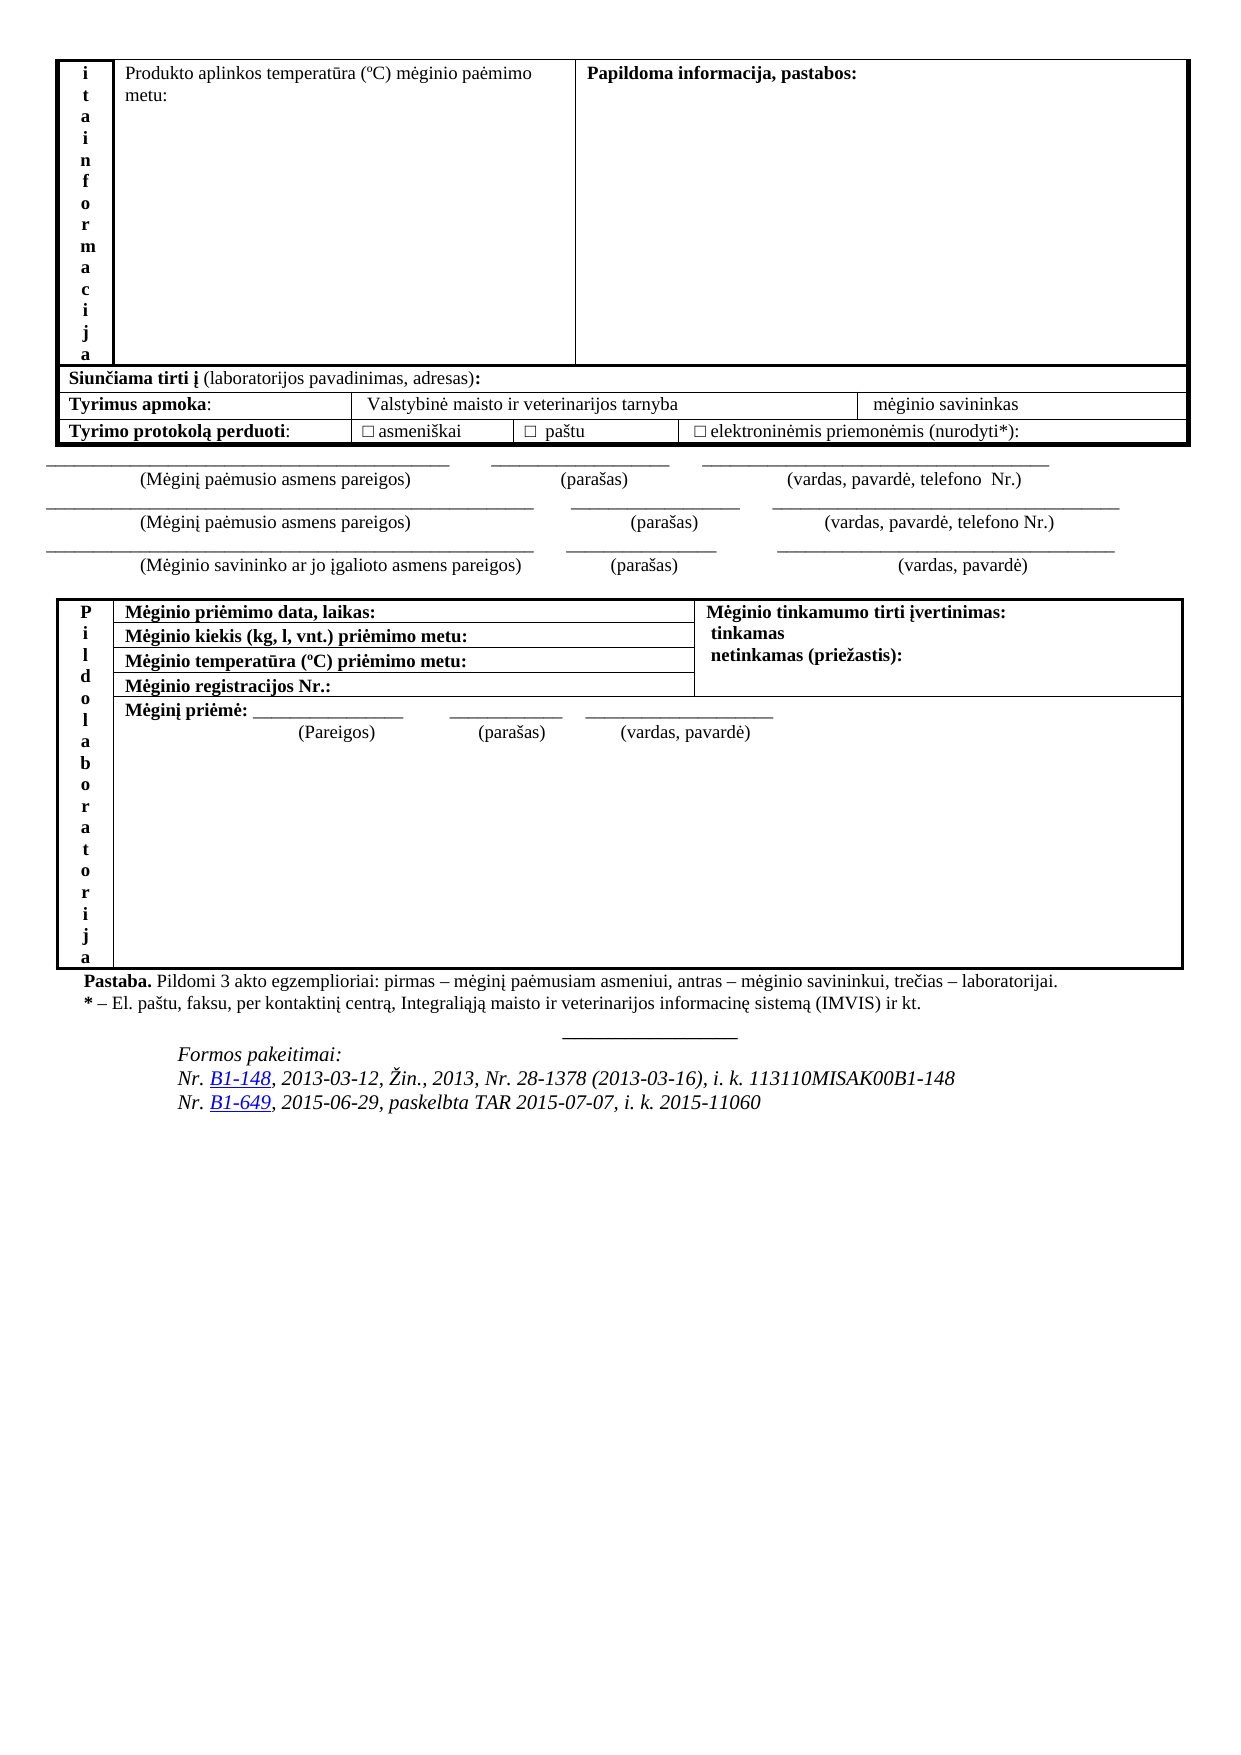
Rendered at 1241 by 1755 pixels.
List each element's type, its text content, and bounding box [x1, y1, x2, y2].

text (Mėginį paėmusio asmens pareigos) (parašas) (vardas, pavardė, telefono Nr.) [46, 468, 1240, 490]
table_cell Produkto aplinkos temperatūra (ºC) mėginio paėmimo metu: [115, 60, 575, 364]
table_cell Mėginio kiekis (kg, l, vnt.) priėmimo metu: [114, 623, 694, 647]
table_cell ⁭ mėginio savininkas [858, 393, 1186, 419]
text Formos pakeitimai: [177, 1042, 1122, 1066]
table_cell Mėginį priėmė: ________________ ____________ ____________________ (Pareigos) (parašas) (vardas, pavardė) [114, 697, 1181, 967]
text (Mėginį paėmusio asmens pareigos) (parašas) (vardas, pavardė, telefono Nr.) [46, 511, 1240, 533]
text Pastaba. Pildomi 3 akto egzemplioriai: pirmas – mėginį paėmusiam asmeniui, antras – mėginio savininkui, trečias – laboratorijai. [83, 970, 1202, 992]
table_header Mėginio tinkamumo tirti įvertinimas: ⁭ tinkamas ⁭ netinkamas (priežastis): [695, 601, 1181, 696]
table_header Mėginio priėmimo data, laikas: [114, 601, 694, 622]
text ____________________________________________________ ________________ ____________________________________ [46, 533, 1240, 554]
table_cell ⁭□ asmeniškai [352, 420, 513, 442]
table_cell ita informacija [60, 62, 112, 364]
table_cell Siunčiama tirti į (laboratorijos pavadinimas, adresas): [60, 367, 1186, 392]
text ____________________________________________________ __________________ _____________________________________ [46, 490, 1240, 511]
table_cell ⁭ Valstybinė maisto ir veterinarijos tarnyba [352, 393, 857, 419]
text Nr. B1-649, 2015-06-29, paskelbta TAR 2015-07-07, i. k. 2015-11060 [177, 1090, 1122, 1114]
text * – El. paštu, faksu, per kontaktinį centrą, Integraliąją maisto ir veterinarijos informacinę sistemą (IMVIS) ir kt. [83, 992, 1202, 1013]
table_header Pildo laboratorija [59, 601, 113, 967]
text (Mėginio savininko ar jo įgalioto asmens pareigos) (parašas) (vardas, pavardė) [46, 554, 1240, 576]
table_cell ⁭ □ elektroninėmis priemonėmis (nurodyti*): [679, 420, 1186, 442]
table_cell Papildoma informacija, pastabos: [576, 60, 1186, 364]
text Nr. B1-148, 2013-03-12, Žin., 2013, Nr. 28-1378 (2013-03-16), i. k. 113110MISAK00B1-148 [177, 1066, 1122, 1090]
table_cell Mėginio registracijos Nr.: [114, 673, 694, 696]
table_cell Tyrimus apmoka: [60, 393, 351, 419]
text ______________ [177, 1013, 1122, 1042]
table_cell □ ⁭ paštu [514, 420, 678, 442]
text ___________________________________________ ___________________ _____________________________________ [46, 447, 1240, 468]
table_cell Mėginio temperatūra (ºC) priėmimo metu: [114, 648, 694, 672]
table_cell Tyrimo protokolą perduoti: [60, 420, 351, 442]
